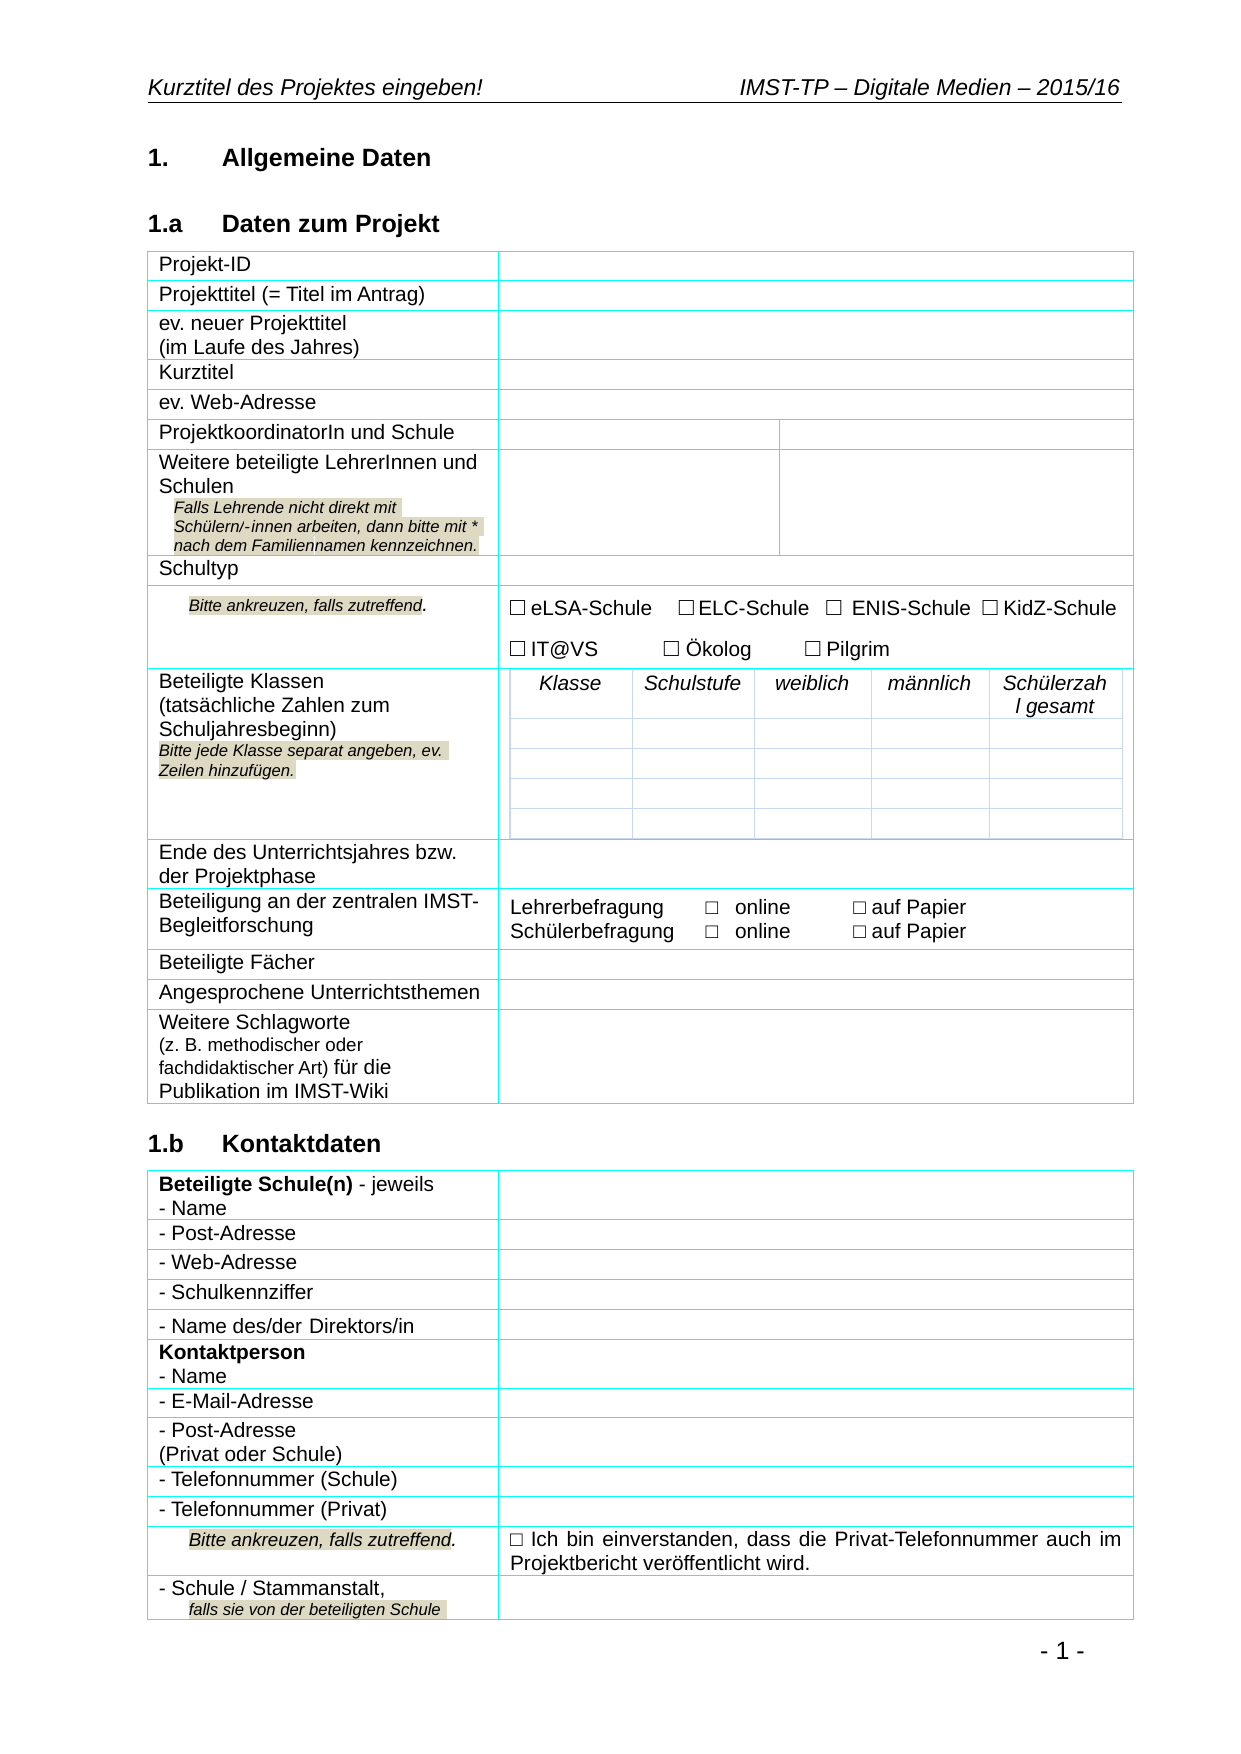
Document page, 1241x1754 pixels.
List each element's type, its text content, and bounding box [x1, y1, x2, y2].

table_cell [990, 719, 1122, 748]
table_cell [780, 420, 1133, 448]
table_cell [499, 1576, 1133, 1619]
table_cell [499, 311, 1133, 359]
table_cell [499, 1310, 1133, 1338]
table_cell [872, 809, 989, 837]
table_cell Projekttitel (= Titel im Antrag) [148, 281, 498, 310]
table_cell - Telefonnummer (Privat) [148, 1497, 498, 1526]
table_cell [499, 1389, 1133, 1417]
table_cell □ Ich bin einverstanden, dass die Privat-Telefonnummer auch im Projektbericht veröffentlicht wird. [499, 1527, 1133, 1575]
table_cell [872, 749, 989, 778]
table_cell Schultyp [148, 556, 498, 585]
table_cell Beteiligte Fächer [148, 950, 498, 979]
table_cell Lehrerbefragung □ online □ auf Papier Schülerbefragung □ online □ auf Papier [499, 889, 1133, 949]
table_cell Kurztitel [148, 360, 498, 389]
table_cell [499, 1418, 1133, 1466]
table_header Projekt-ID [148, 252, 498, 280]
table_cell [633, 719, 754, 748]
table_cell [499, 1497, 1133, 1526]
subtitle 1.b Kontaktdaten [148, 1129, 1122, 1158]
table_header Schulstufe [633, 670, 754, 718]
table_cell [872, 779, 989, 808]
table_cell - Schulkennziffer [148, 1280, 498, 1309]
table_cell [499, 450, 779, 555]
table_cell ev. neuer Projekttitel (im Laufe des Jahres) [148, 311, 498, 359]
table_cell - Name des/der Direktors/in [148, 1310, 498, 1338]
table_header Klasse [511, 670, 632, 718]
table_cell - Telefonnummer (Schule) [148, 1467, 498, 1496]
table_cell ProjektkoordinatorIn und Schule [148, 420, 498, 448]
table_cell [511, 719, 632, 748]
table_cell [499, 1220, 1133, 1249]
table_cell Bitte ankreuzen, falls zutreffend. [148, 1527, 498, 1575]
table_cell Angesprochene Unterrichtsthemen [148, 980, 498, 1009]
table_cell Beteiligte Klassen (tatsächliche Zahlen zum Schuljahresbeginn) Bitte jede Klasse separat angeben, ev. Zeilen hinzufügen. [148, 669, 498, 839]
table_cell [755, 809, 871, 837]
table_cell [499, 950, 1133, 979]
table_cell [633, 749, 754, 778]
table_cell [511, 749, 632, 778]
table_cell [499, 840, 1133, 888]
table_cell [511, 779, 632, 808]
table_cell [499, 1250, 1133, 1279]
table_cell [990, 809, 1122, 837]
table_cell - Schule / Stammanstalt, falls sie von der beteilig­ten Schule [148, 1576, 498, 1619]
table_cell - Post-Adresse [148, 1220, 498, 1249]
table_cell [499, 281, 1133, 310]
table_cell [990, 779, 1122, 808]
table_cell Kontaktperson - Name [148, 1340, 498, 1387]
subtitle 1. Allgemeine Daten [148, 143, 1122, 172]
table_cell [755, 719, 871, 748]
table_cell Beteiligung an der zentralen IMST-Begleitforschung [148, 889, 498, 949]
table_header Schülerzahl gesamt [990, 670, 1122, 718]
table_cell Weitere beteiligte LehrerInnen und Schulen Falls Lehrende nicht direkt mit Schülern/‑in­nen arbeiten, dann bitte mit * nach dem Familien­namen kennzeichnen. [148, 450, 498, 555]
table_cell [633, 779, 754, 808]
table_header [499, 252, 1133, 280]
table_cell □ eLSA-Schule □ ELC-Schule □ ENIS-Schule □ KidZ-Schule □ IT@VS □ Ökolog □ Pilgrim [499, 586, 1133, 668]
table_cell [872, 719, 989, 748]
table_cell Bitte ankreuzen, falls zutreffend. [148, 586, 498, 668]
table_cell [499, 1010, 1133, 1103]
table_cell Weitere Schlagworte (z. B. methodischer oder fachdidaktischer Art) für die Publikation im IMST-Wiki [148, 1010, 498, 1103]
table_cell [755, 749, 871, 778]
table_cell [499, 556, 1133, 585]
subtitle 1.a Daten zum Projekt [148, 209, 1122, 238]
table_cell - Post-Adresse (Privat oder Schule) [148, 1418, 498, 1466]
table_cell [499, 420, 779, 448]
table_cell [755, 779, 871, 808]
table_cell Ende des Unterrichtsjahres bzw. der Projektphase [148, 840, 498, 888]
table_cell - E-Mail-Adresse [148, 1389, 498, 1417]
table_cell [499, 360, 1133, 389]
table_cell - Web-Adresse [148, 1250, 498, 1279]
table_cell [499, 1340, 1133, 1387]
table_cell [499, 1280, 1133, 1309]
table_cell [511, 809, 632, 837]
table_cell ev. Web-Adresse [148, 390, 498, 419]
table_header Beteiligte Schule(n) - jeweils - Name [148, 1171, 498, 1219]
table_header männlich [872, 670, 989, 718]
table_cell [1123, 669, 1133, 839]
table_cell [499, 390, 1133, 419]
table_header [499, 1171, 1133, 1219]
table_cell [780, 450, 1133, 555]
table_cell [499, 1467, 1133, 1496]
table_cell [633, 809, 754, 837]
table_cell [990, 749, 1122, 778]
table_header weiblich [755, 670, 871, 718]
table_cell [499, 669, 509, 839]
table_cell [499, 980, 1133, 1009]
